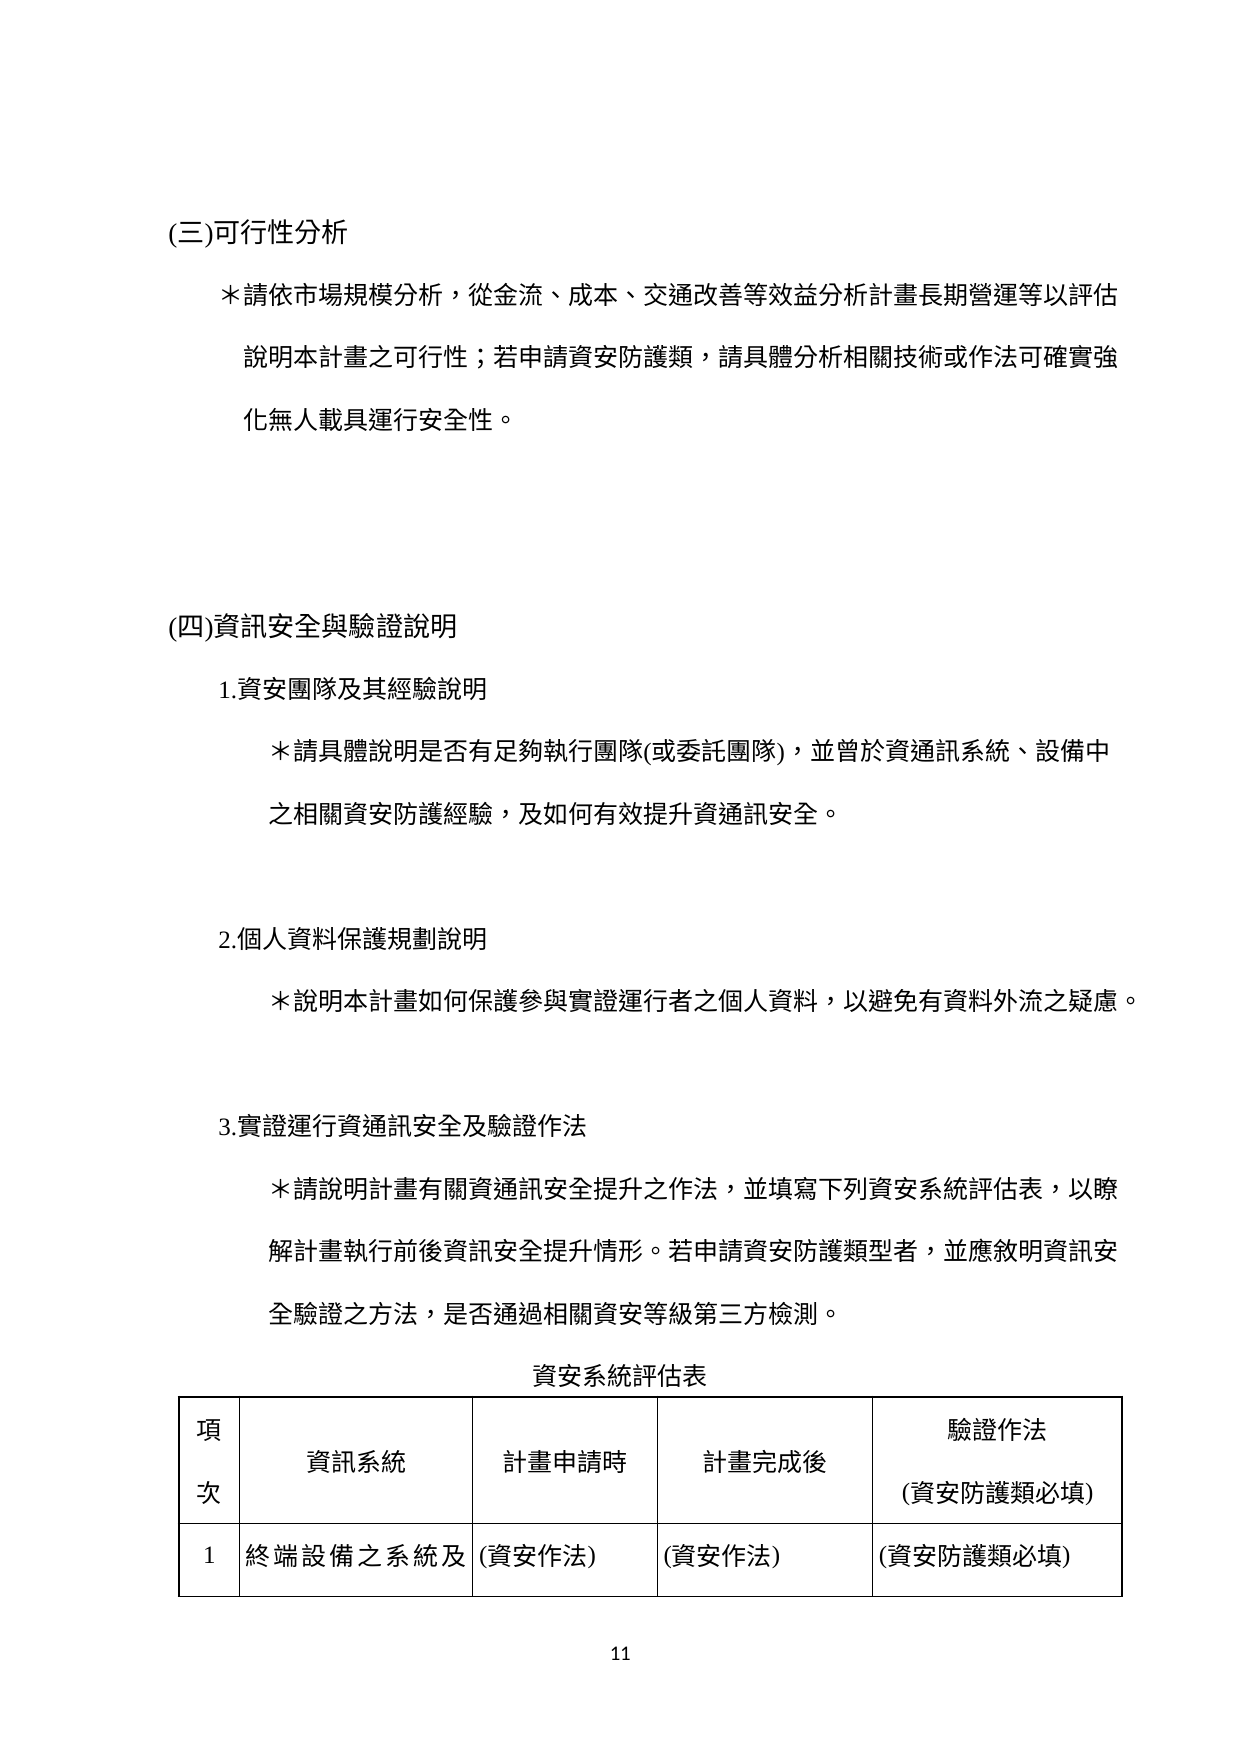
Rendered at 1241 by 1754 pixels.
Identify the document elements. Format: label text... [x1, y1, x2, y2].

table_header 計畫申請時 [473, 1398, 657, 1523]
text ＊說明本計畫如何保護參與實證運行者之個人資料，以避免有資料外流之疑慮。 [268, 958, 1122, 1021]
text 1.資安團隊及其經驗說明 [218, 646, 1122, 708]
text 2.個人資料保護規劃說明 [218, 896, 1122, 958]
text ＊請依市場規模分析，從金流、成本、交通改善等效益分析計畫長期營運等以評估說明本計畫之可行性；若申請資安防護類，請具體分析相關技術或作法可確實強化無人載具運行安全性。 [218, 252, 1122, 439]
table_cell 終端設備之系統及 [240, 1524, 472, 1596]
text ＊請具體說明是否有足夠執行團隊(或委託團隊)，並曾於資通訊系統、設備中之相關資安防護經驗，及如何有效提升資通訊安全。 [268, 708, 1122, 833]
table_header 資訊系統 [240, 1398, 472, 1523]
table_cell (資安作法) [658, 1524, 872, 1596]
table_cell (資安防護類必填) [873, 1524, 1121, 1596]
table_header 項次 [180, 1398, 239, 1523]
text 3.實證運行資通訊安全及驗證作法 [218, 1083, 1122, 1146]
text (三)可行性分析 [168, 189, 1122, 252]
text (四)資訊安全與驗證說明 [168, 583, 1122, 646]
table_header 驗證作法 (資安防護類必填) [873, 1398, 1121, 1523]
table_cell (資安作法) [473, 1524, 657, 1596]
table_header 計畫完成後 [658, 1398, 872, 1523]
text 資安系統評估表 [118, 1333, 1122, 1396]
table_cell 1 [180, 1524, 239, 1596]
text ＊請說明計畫有關資通訊安全提升之作法，並填寫下列資安系統評估表，以瞭解計畫執行前後資訊安全提升情形。若申請資安防護類型者，並應敘明資訊安全驗證之方法，是否通過相關資安等級第三方檢測。 [268, 1146, 1122, 1333]
